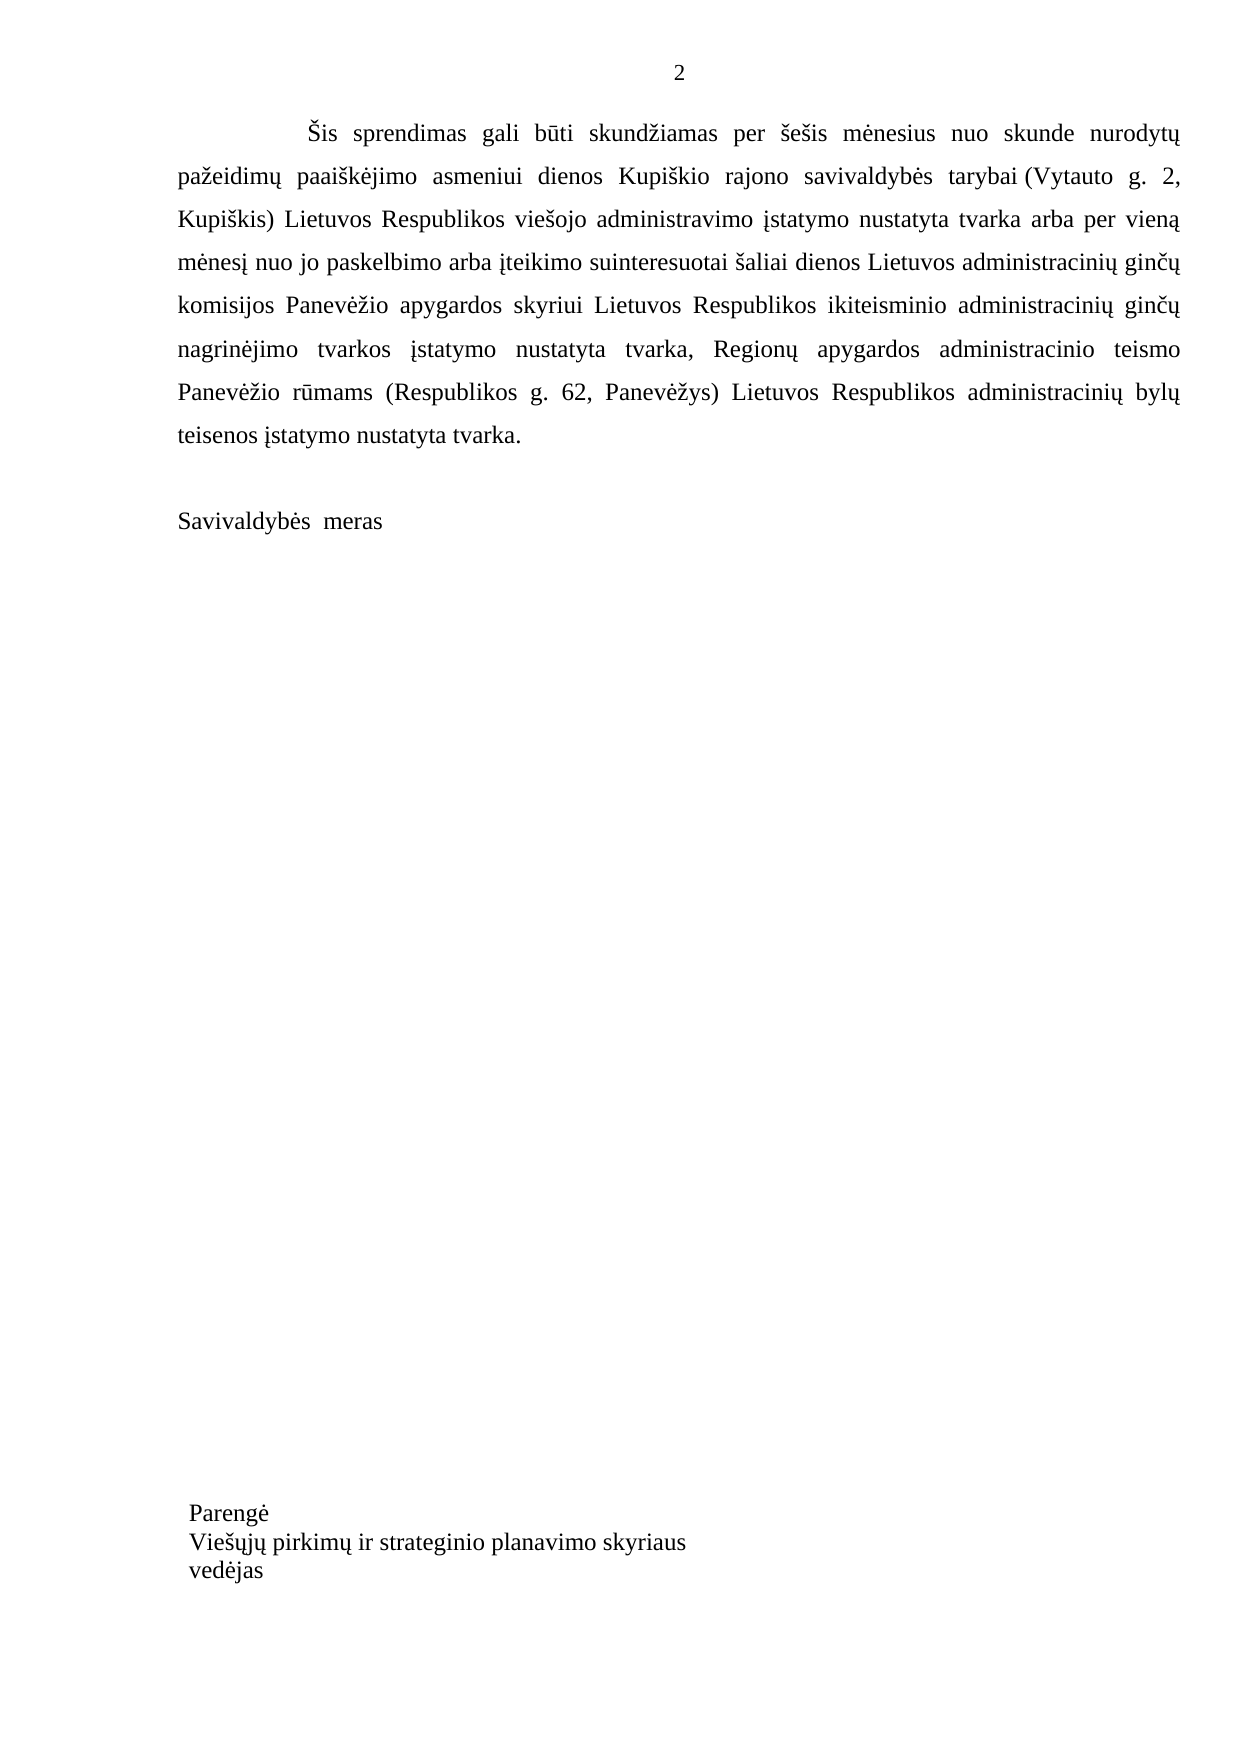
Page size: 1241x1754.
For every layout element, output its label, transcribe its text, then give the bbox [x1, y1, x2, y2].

table_cell [177, 1584, 749, 1613]
text Savivaldybės meras [177, 506, 1181, 535]
table_cell Viešųjų pirkimų ir strateginio planavimo skyriaus vedėjas [177, 1527, 749, 1584]
table_header Parengė [177, 549, 749, 1527]
text Šis sprendimas gali būti skundžiamas per šešis mėnesius nuo skunde nurodytų pažeidimų paaiškėjimo asmeniui dienos Kupiškio rajono savivaldybės tarybai (Vytauto g. 2, Kupiškis) Lietuvos Respublikos viešojo administravimo įstatymo nustatyta tvarka arba per vieną mėnesį nuo jo paskelbimo arba įteikimo suinteresuotai šaliai dienos Lietuvos administracinių ginčų komisijos Panevėžio apygardos skyriui Lietuvos Respublikos ikiteisminio administracinių ginčų nagrinėjimo tvarkos įstatymo nustatyta tvarka, Regionų apygardos administracinio teismo Panevėžio rūmams (Respublikos g. 62, Panevėžys) Lietuvos Respublikos administracinių bylų teisenos įstatymo nustatyta tvarka. [177, 118, 1181, 449]
